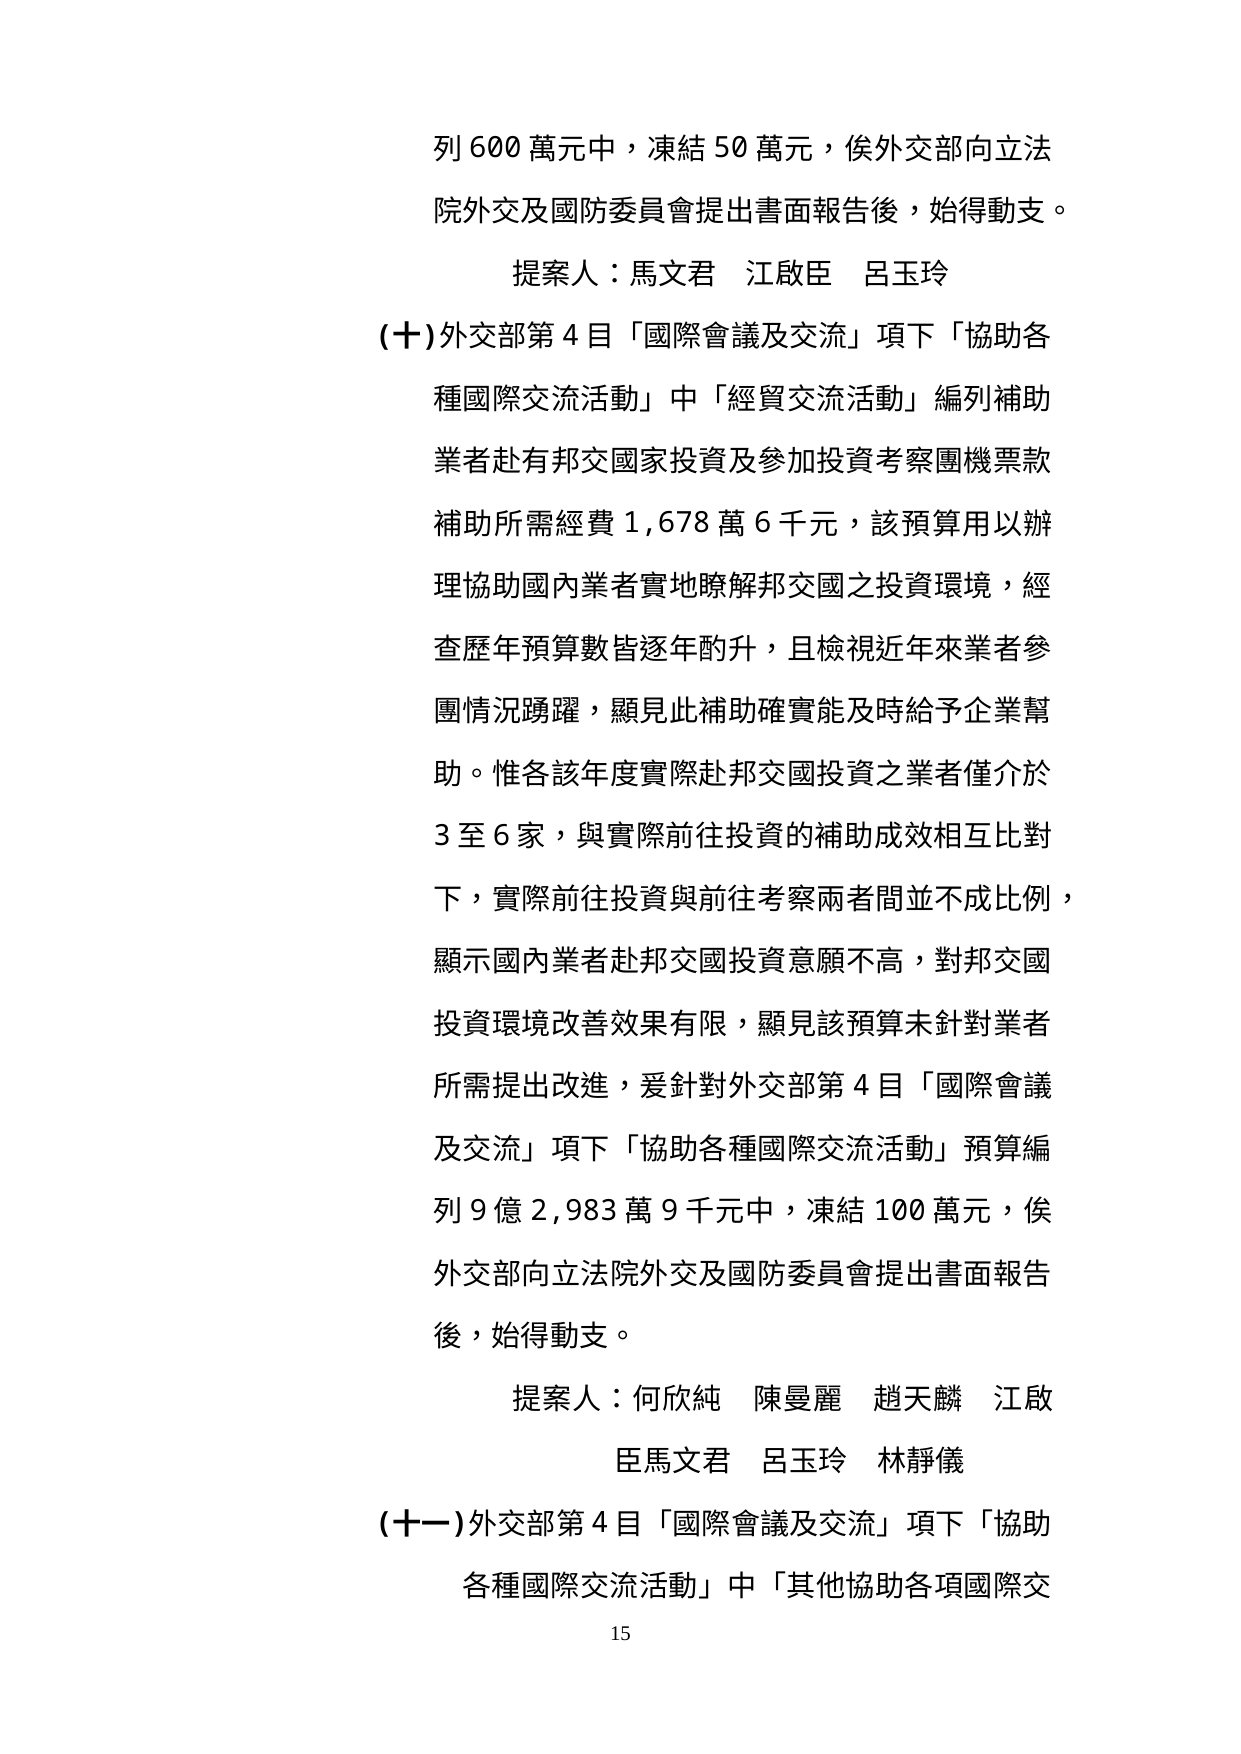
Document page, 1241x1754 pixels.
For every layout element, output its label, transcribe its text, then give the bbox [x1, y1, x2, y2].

text (十)外交部第4目「國際會議及交流」項下「協助各種國際交流活動」中「經貿交流活動」編列補助業者赴有邦交國家投資及參加投資考察團機票款補助所需經費1,678萬6千元，該預算用以辦理協助國內業者實地瞭解邦交國之投資環境，經查歷年預算數皆逐年酌升，且檢視近年來業者參團情況踴躍，顯見此補助確實能及時給予企業幫助。惟各該年度實際赴邦交國投資之業者僅介於3至6家，與實際前往投資的補助成效相互比對下，實際前往投資與前往考察兩者間並不成比例，顯示國內業者赴邦交國投資意願不高，對邦交國投資環境改善效果有限，顯見該預算未針對業者所需提出改進，爰針對外交部第4目「國際會議及交流」項下「協助各種國際交流活動」預算編列9億2,983萬9千元中，凍結100萬元，俟外交部向立法院外交及國防委員會提出書面報告後，始得動支。 [375, 292, 1053, 1355]
text 提案人：何欣純 陳曼麗 趙天麟 江啟臣馬文君 呂玉玲 林靜儀 [512, 1355, 1053, 1480]
text (九)外交部亞西及非洲司108年度「國際會議及交流」預算項目下，為辦理「2019年臺灣亞西論壇--區域安全與跨境犯罪國際研討會」，預算與107年度相比，增加166萬8千元，但因其為2年1次研討會，故109年並未舉辦，然109年度外交部亞西及非洲司辦理亞西及非洲地區問題國際學術研討會及加強與智庫聯繫交流經費預算未降反增，多增加30萬元，且非洲僅存一個邦交國，亞西地區更無邦交國，預算編列異常增加，未見預算書中說明原因，不利國會監督，爰針對外交部第4目「國際會議及交流」項下「協助各種國際交流活動」中「學術交流活動」有關「亞西及非洲司：協助團體辦理及參加亞西地區各種學術交流活動；辦理亞西及非洲地區問題國際學術研討會及加強與智庫聯繫交流經費等」預算編列600萬元中，凍結50萬元，俟外交部向立法院外交及國防委員會提出書面報告後，始得動支。 [375, 105, 1053, 230]
text (十一)外交部第4目「國際會議及交流」項下「協助各種國際交流活動」中「其他協助各項國際交 [375, 1480, 1053, 1605]
text 提案人：馬文君 江啟臣 呂玉玲 [512, 230, 1053, 292]
